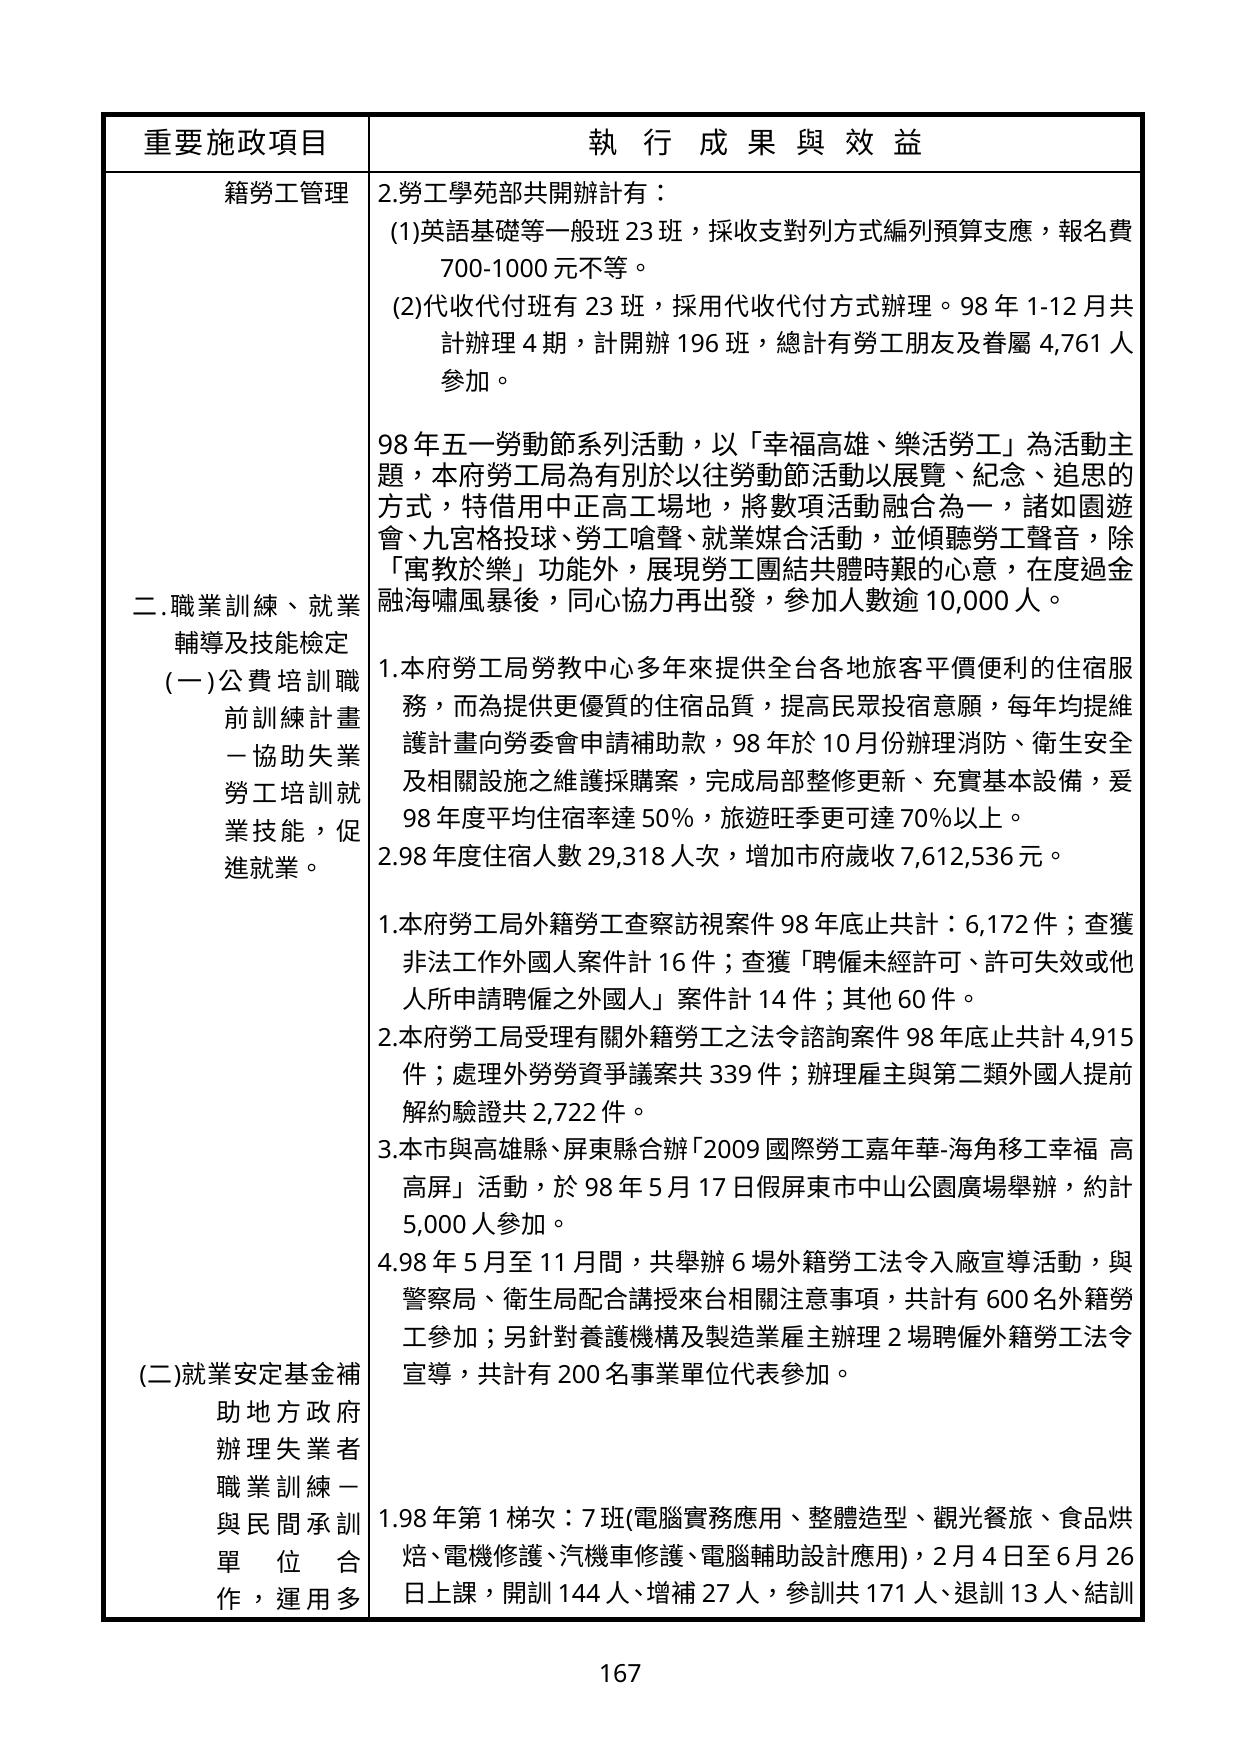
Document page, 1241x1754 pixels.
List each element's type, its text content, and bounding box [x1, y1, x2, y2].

table_cell 2.勞工學苑部共開辦計有： (1)英語基礎等一般班23班，採收支對列方式編列預算支應，報名費700-1000元不等。 (2)代收代付班有23班，採用代收代付方式辦理。98年1-12月共 計辦理4期，計開辦196班，總計有勞工朋友及眷屬4,761人 參加。 98年五一勞動節系列活動，以「幸福高雄、樂活勞工」為活動主題，本府勞工局為有別於以往勞動節活動以展覽、紀念、追思的方式，特借用中正高工場地，將數項活動融合為一，諸如園遊會、九宮格投球、勞工嗆聲、就業媒合活動，並傾聽勞工聲音，除「寓教於樂」功能外，展現勞工團結共體時艱的心意，在度過金融海嘯風暴後，同心協力再出發，參加人數逾10,000人。 1.本府勞工局勞教中心多年來提供全台各地旅客平價便利的住宿服 務，而為提供更優質的住宿品質，提高民眾投宿意願，每年均提維護計畫向勞委會申請補助款，98年於10月份辦理消防、衛生安全及相關設施之維護採購案，完成局部整修更新、充實基本設備，爰98年度平均住宿率達50％，旅遊旺季更可達70％以上。 2.98年度住宿人數29,318人次，增加市府歲收7,612,536元。 1.本府勞工局外籍勞工查察訪視案件98年底止共計：6,172件；查獲 非法工作外國人案件計16件；查獲「聘僱未經許可、許可失效或他人所申請聘僱之外國人」案件計14 件；其他60件。 2.本府勞工局受理有關外籍勞工之法令諮詢案件98年底止共計4,915件；處理外勞勞資爭議案共339件；辦理雇主與第二類外國人提前解約驗證共2,722件。 3.本市與高雄縣、屏東縣合辦「2009國際勞工嘉年華-海角移工幸福 高高屏」活動，於 98年5月17日假屏東市中山公園廣場舉辦，約計5,000人參加。 4.98年5月至11月間，共舉辦6場外籍勞工法令入廠宣導活動，與警察局、衛生局配合講授來台相關注意事項，共計有600名外籍勞工參加；另針對養護機構及製造業雇主辦理2場聘僱外籍勞工法令宣導，共計有200名事業單位代表參加。 1.98年第1梯次：7班(電腦實務應用、整體造型、觀光餐旅、食品烘焙、電機修護、汽機車修護、電腦輔助設計應用)，2月4日至6月26日上課，開訓144人、增補27人，參訓共171人、退訓13人、結訓 [370, 173, 1140, 1617]
table_header 重要施政項目 [106, 117, 368, 171]
table_header 執 行 成 果 與 效 益 [370, 117, 1140, 171]
table_cell 籍勞工管理 二.職業訓練、就業 輔導及技能檢定 (一)公費培訓職 前訓練計畫 －協助失業 勞工培訓就 業技能，促進就業。 (二)就業安定基金補助地方政府辦理失業者職業訓練－與民間承訓單位合 作，運用多 [106, 173, 368, 1617]
